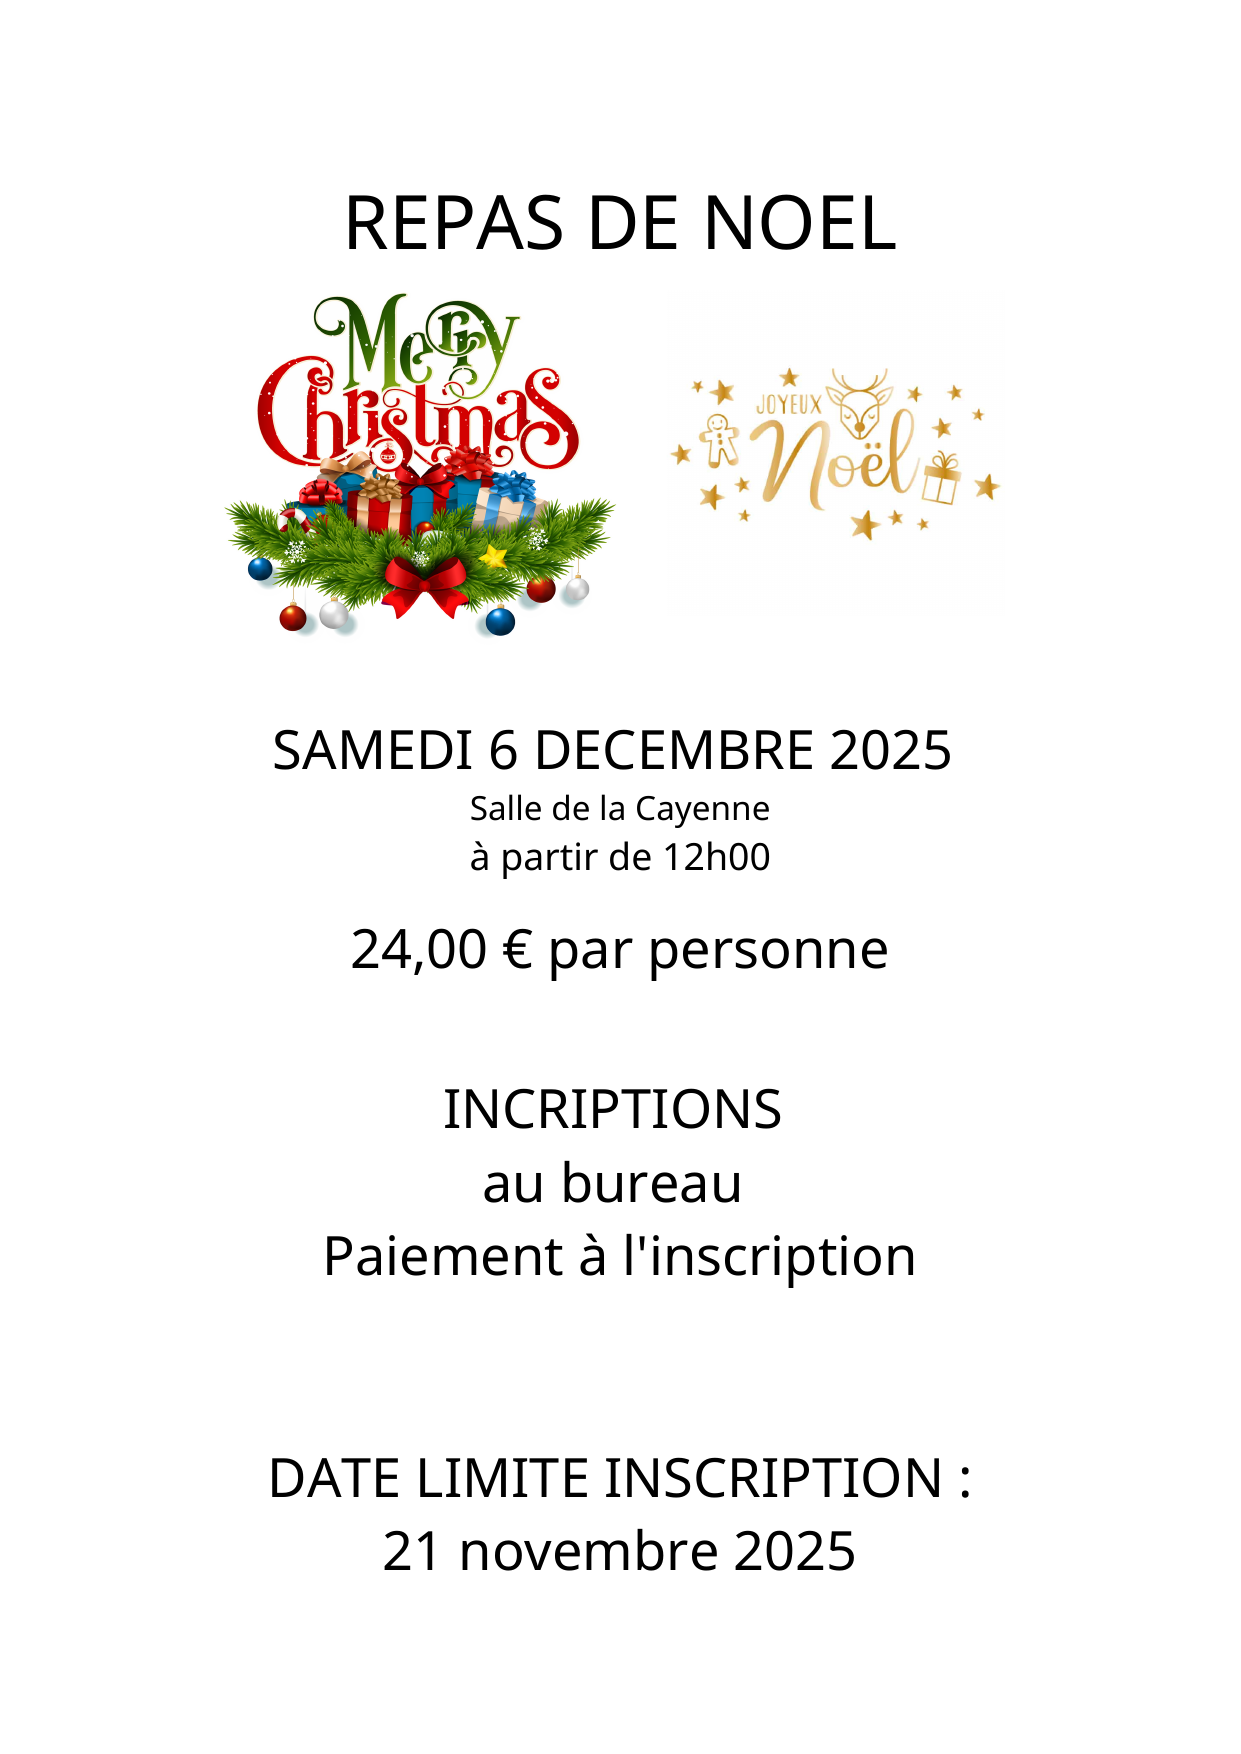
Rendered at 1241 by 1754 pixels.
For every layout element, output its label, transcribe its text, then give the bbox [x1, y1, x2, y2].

text REPAS DE NOEL [148, 169, 1093, 272]
text 21 novembre 2025 [148, 1513, 1093, 1587]
picture [222, 281, 618, 655]
text au bureau [148, 1144, 1093, 1218]
text DATE LIMITE INSCRIPTION : [148, 1439, 1093, 1513]
picture [666, 290, 1005, 616]
text INCRIPTIONS [148, 1070, 1093, 1144]
text Salle de la Cayenne [148, 785, 1093, 831]
text Paiement à l'inscription [148, 1218, 1093, 1292]
text SAMEDI 6 DECEMBRE 2025 [148, 711, 1093, 785]
text 24,00 € par personne [148, 910, 1093, 984]
text à partir de 12h00 [148, 831, 1093, 882]
